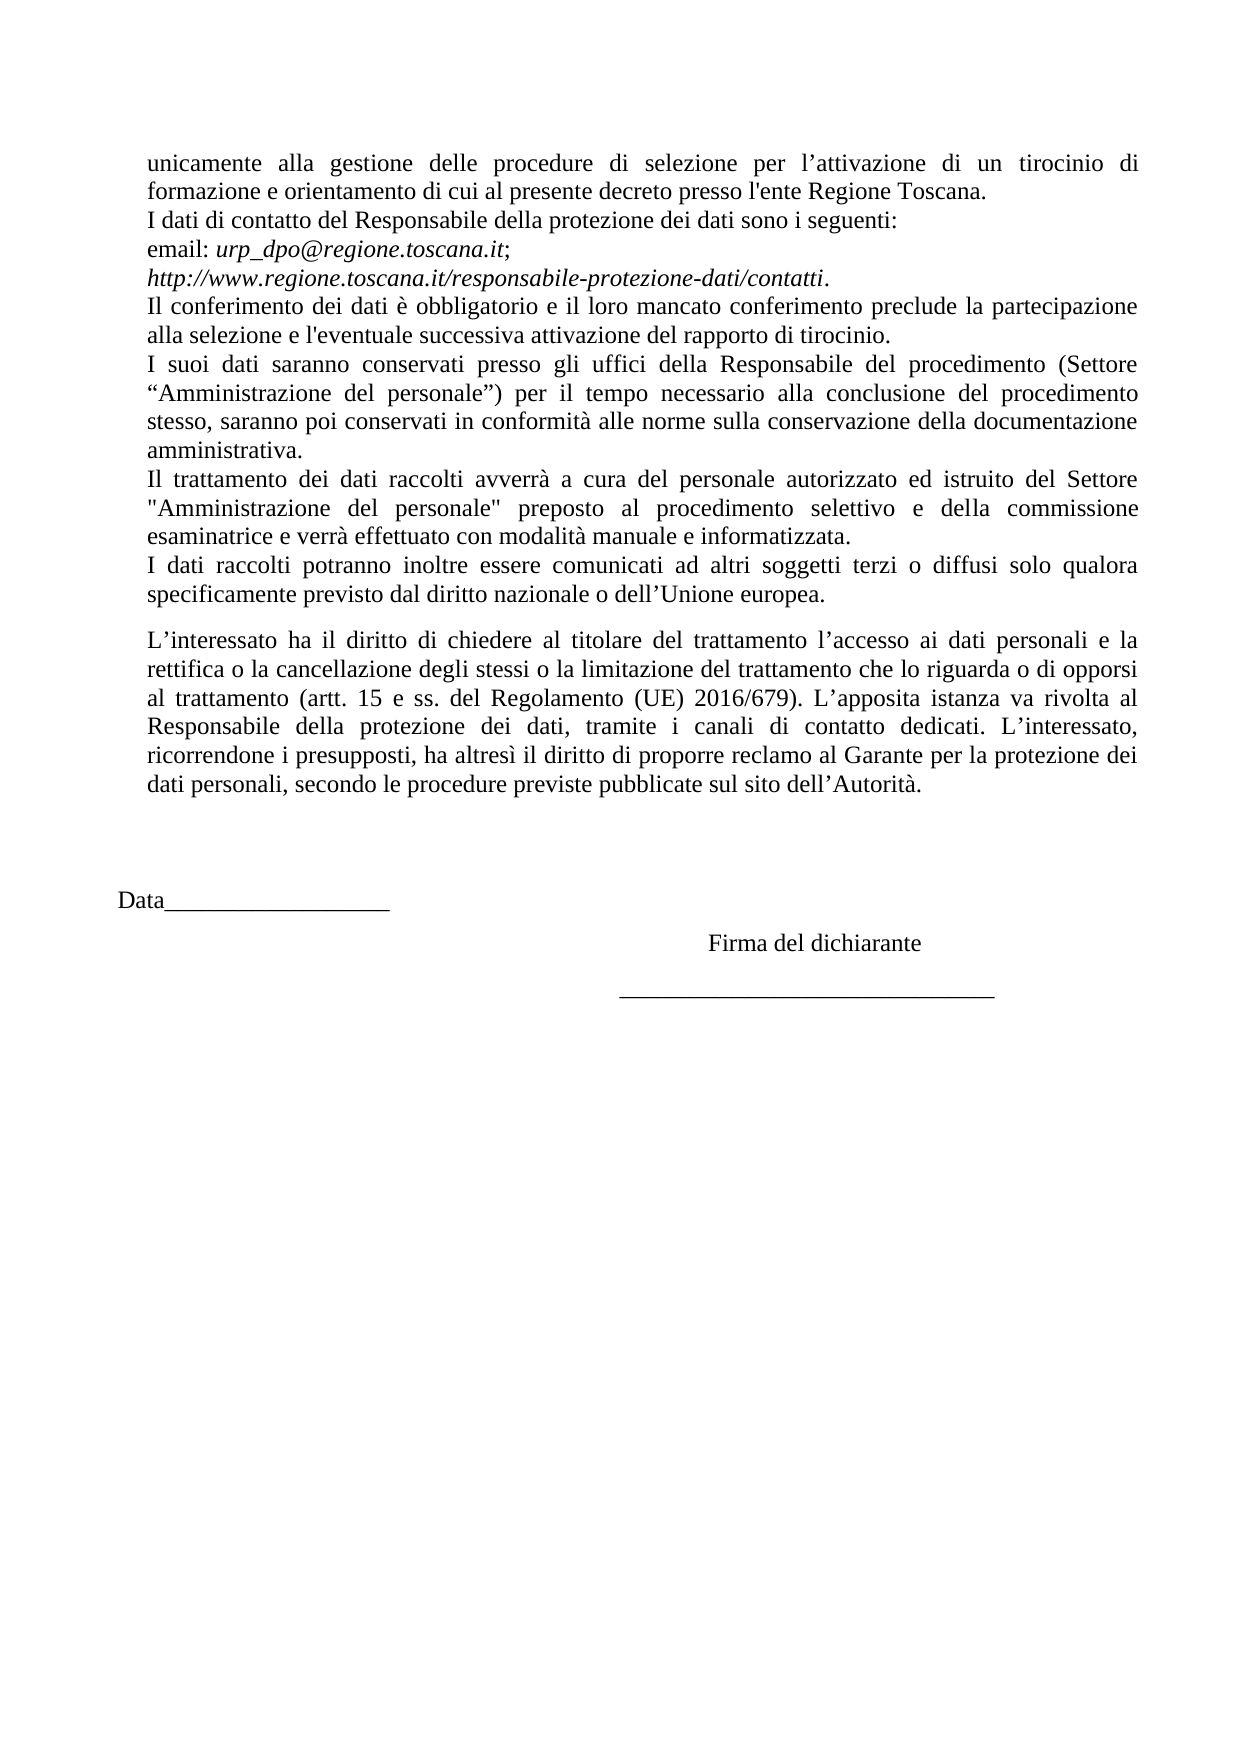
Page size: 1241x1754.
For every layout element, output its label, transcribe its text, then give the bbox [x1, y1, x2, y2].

text Data__________________ [117, 885, 1139, 914]
text Il conferimento dei dati è obbligatorio e il loro mancato conferimento preclude la partecipazione alla selezione e l'eventuale successiva attivazione del rapporto di tirocinio. [147, 291, 1139, 349]
text I dati di contatto del Responsabile della protezione dei dati sono i seguenti: [147, 205, 1139, 234]
text ______________________________ [619, 972, 1139, 1000]
text http://www.regione.toscana.it/responsabile-protezione-dati/contatti. [147, 263, 1139, 291]
text I suoi dati saranno conservati presso gli uffici della Responsabile del procedimento (Settore “Amministrazione del personale”) per il tempo necessario alla conclusione del procedimento stesso, saranno poi conservati in conformità alle norme sulla conservazione della documentazione amministrativa. [147, 349, 1139, 464]
text L’interessato ha il diritto di chiedere al titolare del trattamento l’accesso ai dati personali e la rettifica o la cancellazione degli stessi o la limitazione del trattamento che lo riguarda o di opporsi al trattamento (artt. 15 e ss. del Regolamento (UE) 2016/679). L’apposita istanza va rivolta al Responsabile della protezione dei dati, tramite i canali di contatto dedicati. L’interessato, ricorrendone i presupposti, ha altresì il diritto di proporre reclamo al Garante per la protezione dei dati personali, secondo le procedure previste pubblicate sul sito dell’Autorità. [147, 625, 1139, 798]
text Firma del dichiarante [708, 928, 1139, 957]
text unicamente alla gestione delle procedure di selezione per l’attivazione di un tirocinio di formazione e orientamento di cui al presente decreto presso l'ente Regione Toscana. [147, 148, 1139, 205]
text I dati raccolti potranno inoltre essere comunicati ad altri soggetti terzi o diffusi solo qualora specificamente previsto dal diritto nazionale o dell’Unione europea. [147, 550, 1139, 608]
text Il trattamento dei dati raccolti avverrà a cura del personale autorizzato ed istruito del Settore "Amministrazione del personale" preposto al procedimento selettivo e della commissione esaminatrice e verrà effettuato con modalità manuale e informatizzata. [147, 464, 1139, 550]
text email: urp_dpo@regione.toscana.it; [147, 234, 1139, 263]
